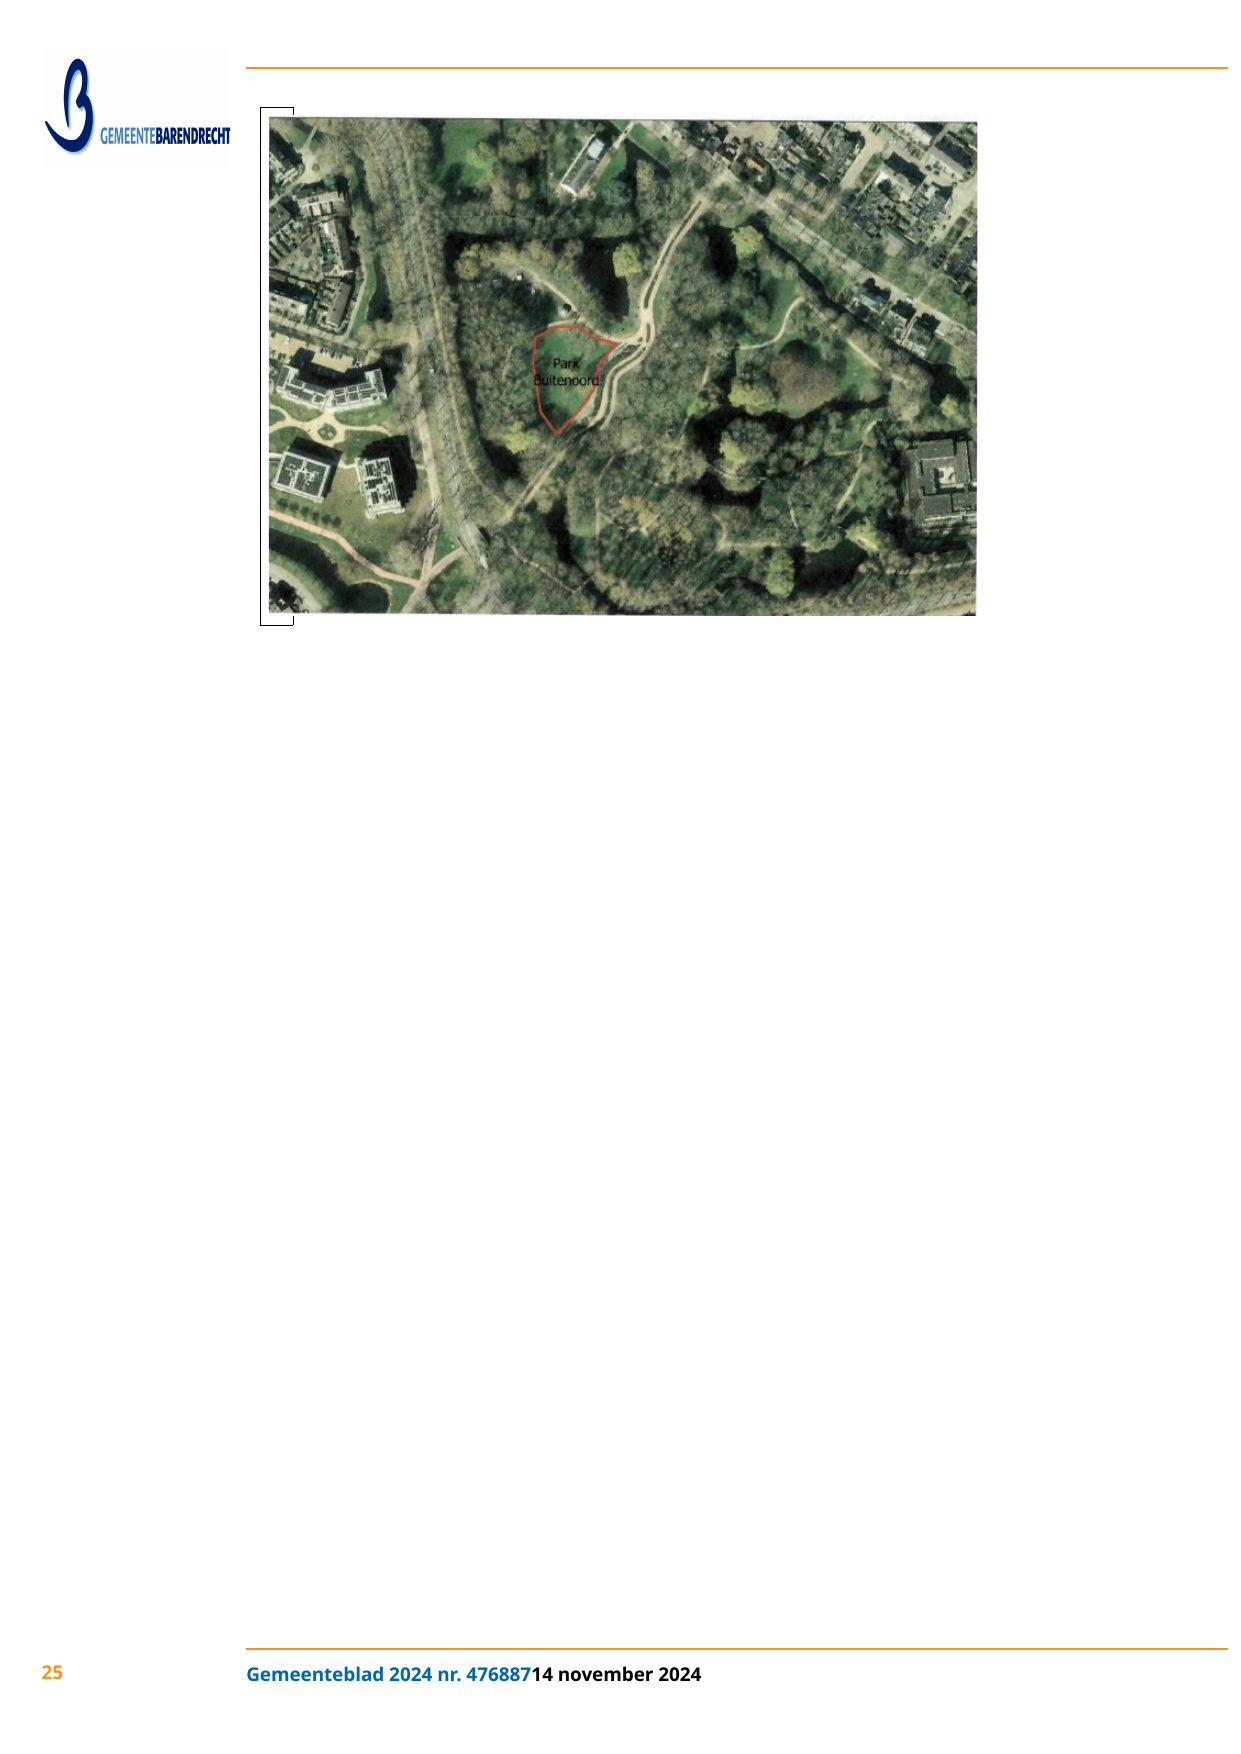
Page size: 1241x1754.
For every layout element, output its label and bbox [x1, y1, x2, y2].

picture [41, 47, 231, 172]
picture [268, 115, 978, 616]
